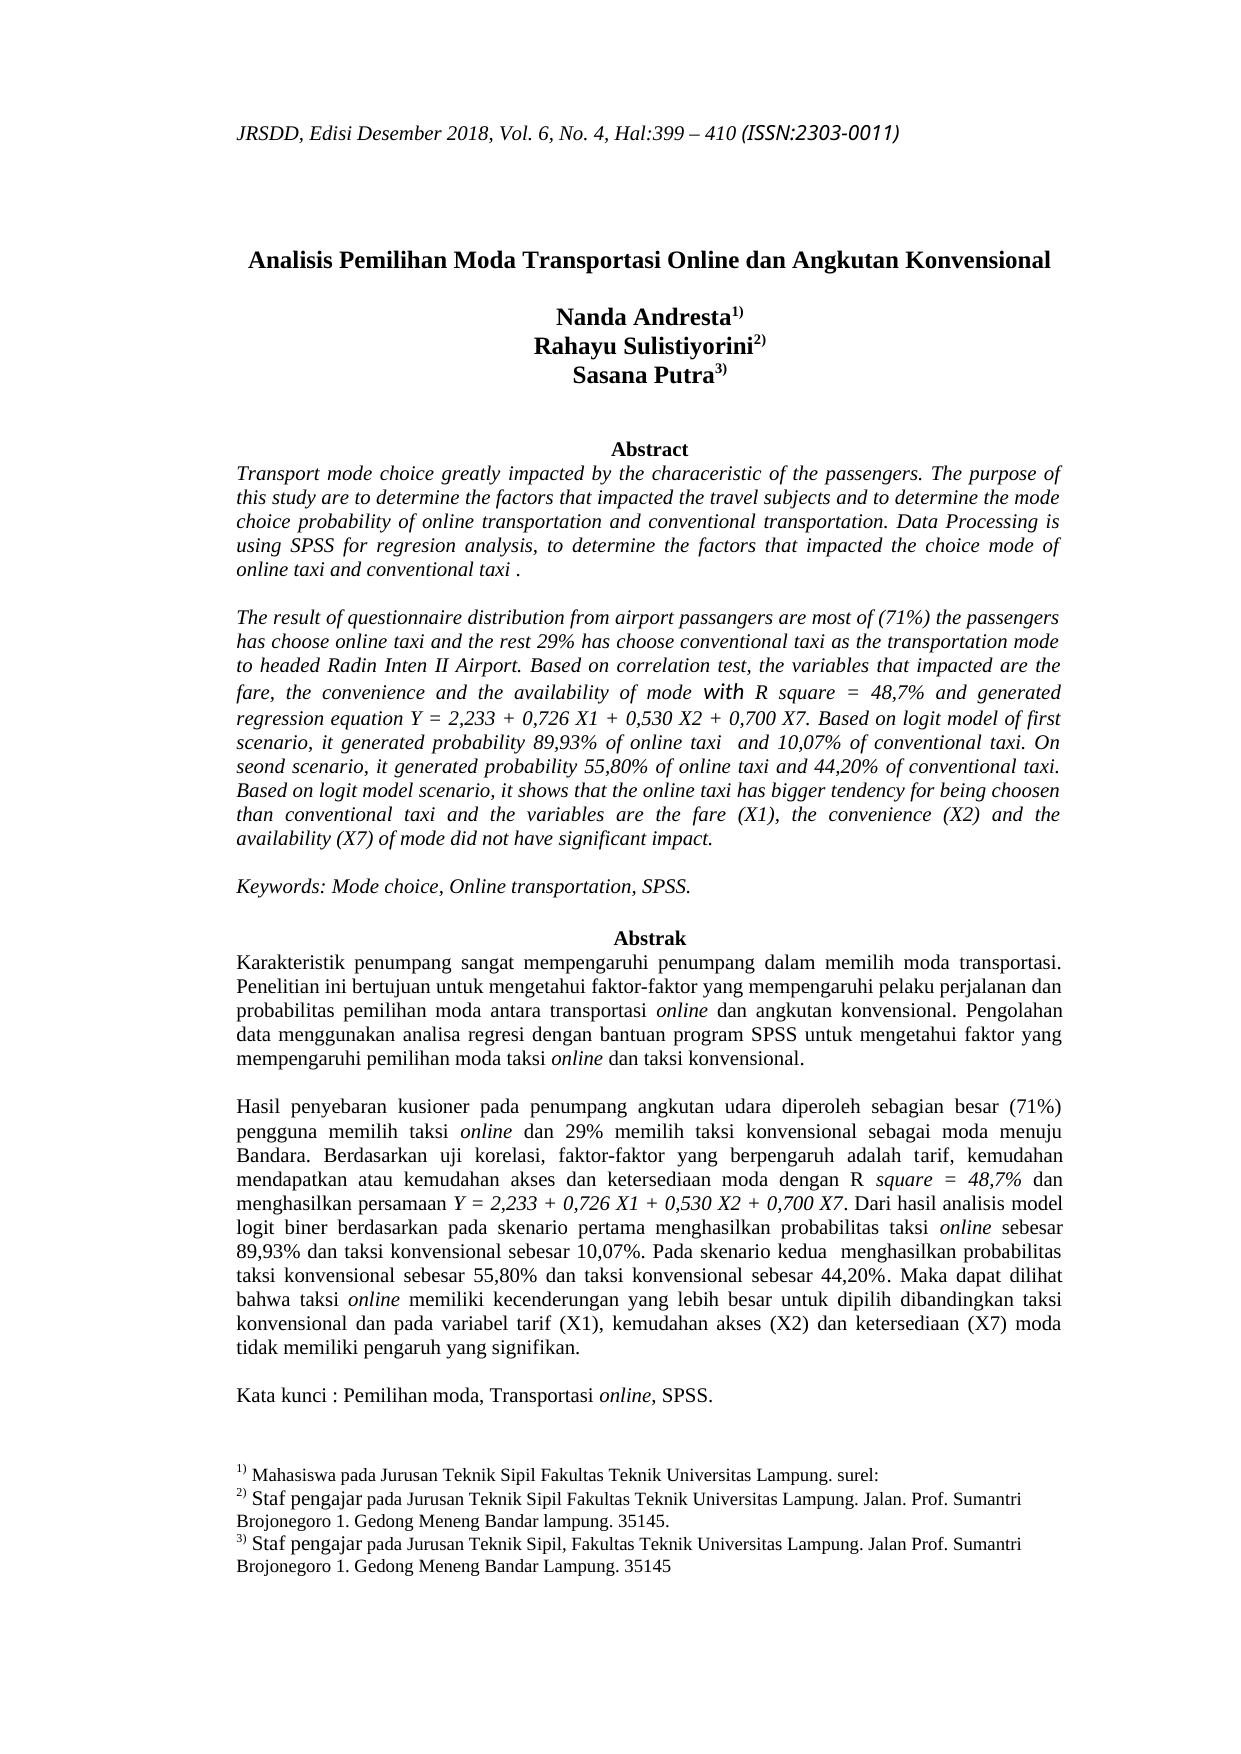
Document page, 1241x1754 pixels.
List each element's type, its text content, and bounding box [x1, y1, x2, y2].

text Analisis Pemilihan Moda Transportasi Online dan Angkutan Konvensional [236, 245, 1063, 274]
text Nanda Andresta) [236, 302, 1063, 331]
text Abstrak [236, 926, 1063, 950]
text ) Staf pengajar pada Jurusan Teknik Sipil, Fakultas Teknik Universitas Lampung. Jalan Prof. Sumantri Brojonegoro 1. Gedong Meneng Bandar Lampung. 35145 [236, 1531, 1063, 1577]
text ) Mahasiswa pada Jurusan Teknik Sipil Fakultas Teknik Universitas Lampung. surel: [236, 1461, 1063, 1486]
text ) Staf pengajar pada Jurusan Teknik Sipil Fakultas Teknik Universitas Lampung. Jalan. Prof. Sumantri Brojonegoro 1. Gedong Meneng Bandar lampung. 35145. [236, 1486, 1063, 1531]
text Hasil penyebaran kusioner pada penumpang angkutan udara diperoleh sebagian besar (71%) pengguna memilih taksi online dan 29% memilih taksi konvensional sebagai moda menuju Bandara. Berdasarkan uji korelasi, faktor-faktor yang berpengaruh adalah tarif, kemudahan mendapatkan atau kemudahan akses dan ketersediaan moda dengan R square = 48,7% dan menghasilkan persamaan Y = 2,233 + 0,726 X1 + 0,530 X2 + 0,700 X7. Dari hasil analisis model logit biner berdasarkan pada skenario pertama menghasilkan probabilitas taksi online sebesar 89,93% dan taksi konvensional sebesar 10,07%. Pada skenario kedua menghasilkan probabilitas taksi konvensional sebesar 55,80% dan taksi konvensional sebesar 44,20%. Maka dapat dilihat bahwa taksi online memiliki kecenderungan yang lebih besar untuk dipilih dibandingkan taksi konvensional dan pada variabel tarif (X1), kemudahan akses (X2) dan ketersediaan (X7) moda tidak memiliki pengaruh yang signifikan. [236, 1094, 1063, 1359]
text The result of questionnaire distribution from airport passangers are most of (71%) the passengers has choose online taxi and the rest 29% has choose conventional taxi as the transportation mode to headed Radin Inten II Airport. Based on correlation test, the variables that impacted are the fare, the convenience and the availability of mode with R square = 48,7% and generated regression equation Y = 2,233 + 0,726 X1 + 0,530 X2 + 0,700 X7. Based on logit model of first scenario, it generated probability 89,93% of online taxi and 10,07% of conventional taxi. On seond scenario, it generated probability 55,80% of online taxi and 44,20% of conventional taxi. Based on logit model scenario, it shows that the online taxi has bigger tendency for being choosen than conventional taxi and the variables are the fare (X1), the convenience (X2) and the availability (X7) of mode did not have significant impact. [236, 605, 1063, 850]
text Rahayu Sulistiyorini) [236, 331, 1063, 360]
text Kata kunci : Pemilihan moda, Transportasi online, SPSS. [236, 1383, 1063, 1407]
text Transport mode choice greatly impacted by the characeristic of the passengers. The purpose of this study are to determine the factors that impacted the travel subjects and to determine the mode choice probability of online transportation and conventional transportation. Data Processing is using SPSS for regresion analysis, to determine the factors that impacted the choice mode of online taxi and conventional taxi . [236, 461, 1063, 581]
text Keywords: Mode choice, Online transportation, SPSS. [236, 874, 1063, 898]
text Karakteristik penumpang sangat mempengaruhi penumpang dalam memilih moda transportasi. Penelitian ini bertujuan untuk mengetahui faktor-faktor yang mempengaruhi pelaku perjalanan dan probabilitas pemilihan moda antara transportasi online dan angkutan konvensional. Pengolahan data menggunakan analisa regresi dengan bantuan program SPSS untuk mengetahui faktor yang mempengaruhi pemilihan moda taksi online dan taksi konvensional. [236, 950, 1063, 1070]
text Abstract [236, 437, 1063, 461]
text Sasana Putra) [236, 360, 1063, 389]
